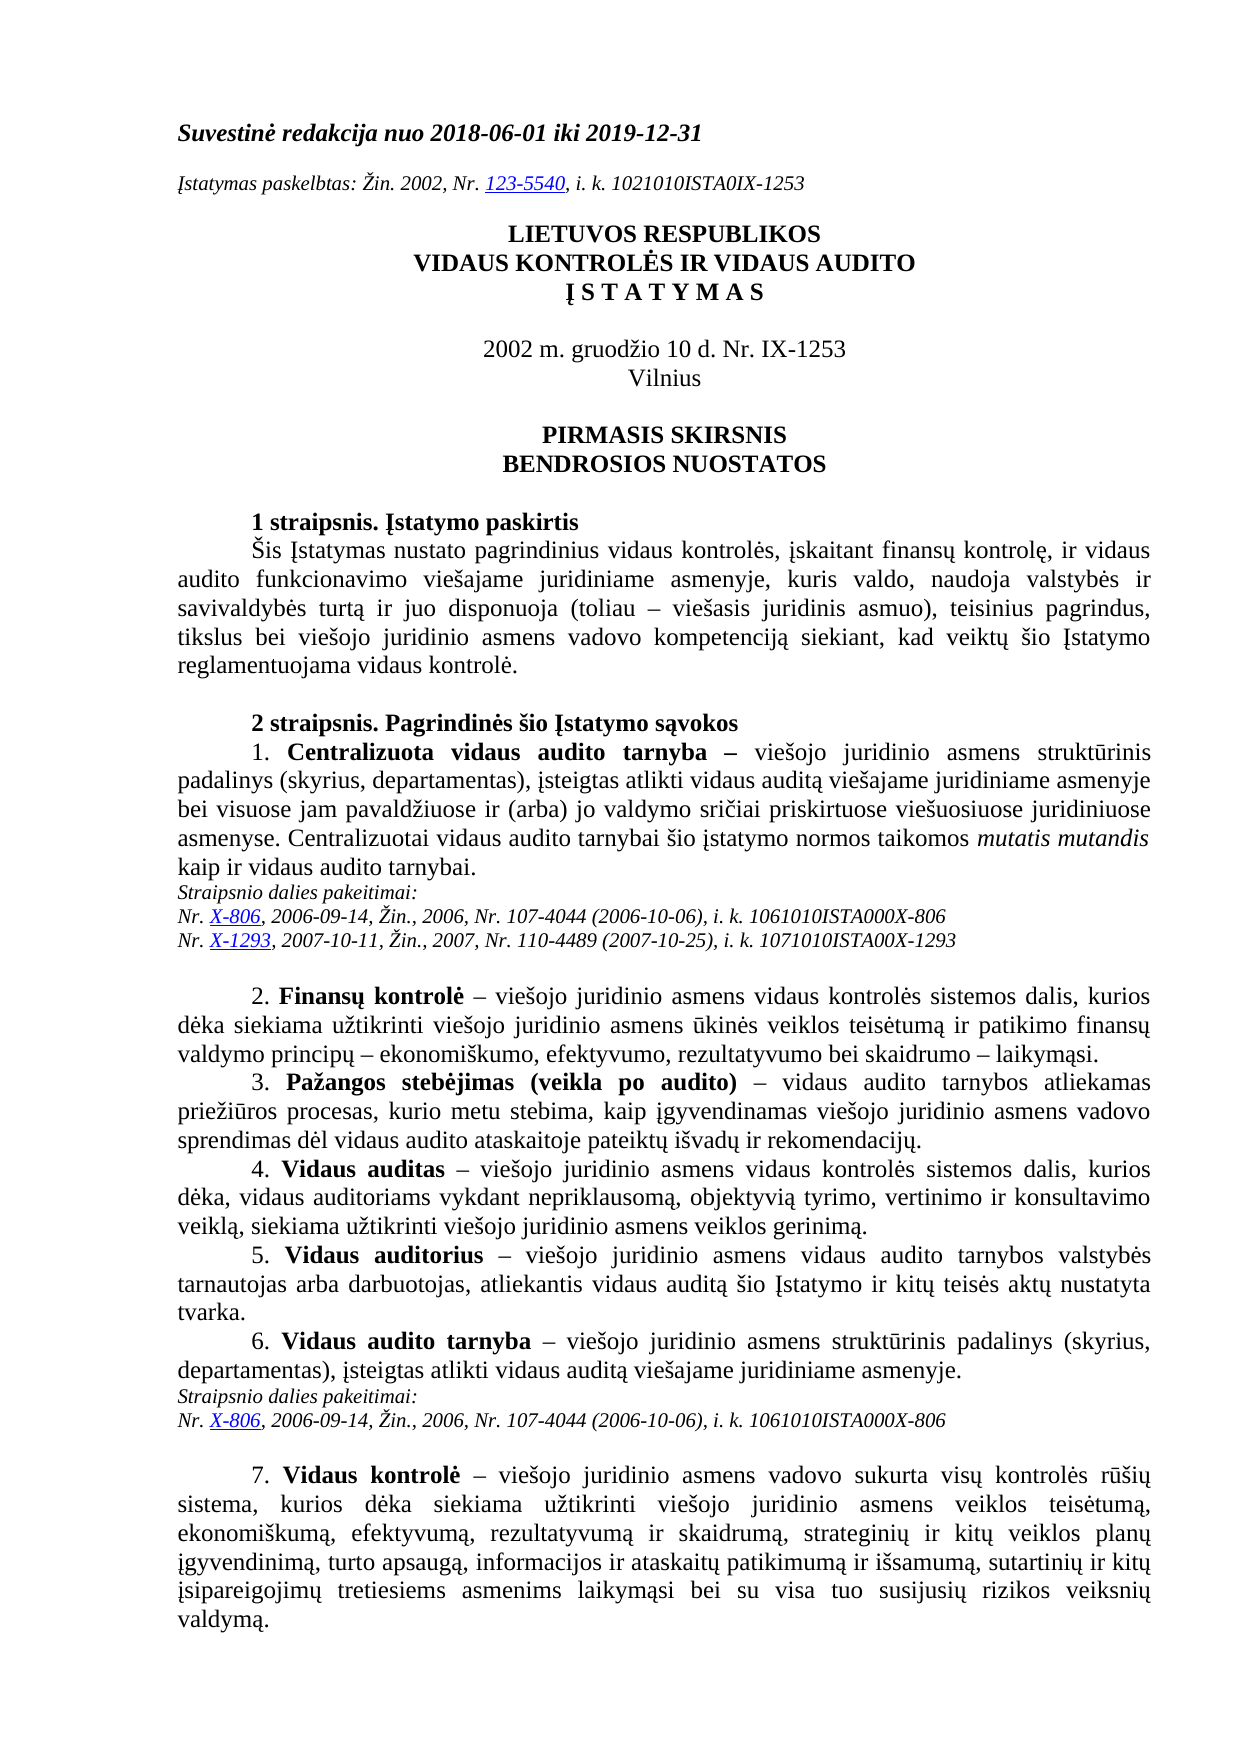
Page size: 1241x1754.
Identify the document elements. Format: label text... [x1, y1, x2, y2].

text 1 straipsnis. Įstatymo paskirtis [177, 507, 1152, 535]
text Nr. X-806, 2006-09-14, Žin., 2006, Nr. 107-4044 (2006-10-06), i. k. 1061010ISTA000X-806 [177, 904, 1152, 928]
text LIETUVOS RESPUBLIKOS [177, 219, 1152, 248]
text Nr. X-1293, 2007-10-11, Žin., 2007, Nr. 110-4489 (2007-10-25), i. k. 1071010ISTA00X-1293 [177, 928, 1152, 952]
text 3. Pažangos stebėjimas (veikla po audito) – vidaus audito tarnybos atliekamas priežiūros procesas, kurio metu stebima, kaip įgyvendinamas viešojo juridinio asmens vadovo sprendimas dėl vidaus audito ataskaitoje pateiktų išvadų ir rekomendacijų. [177, 1067, 1152, 1154]
text Suvestinė redakcija nuo 2018-06-01 iki 2019-12-31 [177, 118, 1152, 147]
text 6. Vidaus audito tarnyba – viešojo juridinio asmens struktūrinis padalinys (skyrius, departamentas), įsteigtas atlikti vidaus auditą viešajame juridiniame asmenyje. [177, 1326, 1152, 1384]
text 2 straipsnis. Pagrindinės šio Įstatymo sąvokos [177, 708, 1152, 737]
text Straipsnio dalies pakeitimai: [177, 1384, 1152, 1408]
text 2002 m. gruodžio 10 d. Nr. IX-1253 [177, 334, 1152, 363]
text 5. Vidaus auditorius – viešojo juridinio asmens vidaus audito tarnybos valstybės tarnautojas arba darbuotojas, atliekantis vidaus auditą šio Įstatymo ir kitų teisės aktų nustatyta tvarka. [177, 1240, 1152, 1326]
text Straipsnio dalies pakeitimai: [177, 880, 1152, 904]
text PIRMASIS SKIRSNIS [177, 420, 1152, 449]
text BENDROSIOS NUOSTATOS [177, 449, 1152, 478]
text 1. Centralizuota vidaus audito tarnyba – viešojo juridinio asmens struktūrinis padalinys (skyrius, departamentas), įsteigtas atlikti vidaus auditą viešajame juridiniame asmenyje bei visuose jam pavaldžiuose ir (arba) jo valdymo sričiai priskirtuose viešuosiuose juridiniuose asmenyse. Centralizuotai vidaus audito tarnybai šio įstatymo normos taikomos mutatis mutandis kaip ir vidaus audito tarnybai. [177, 737, 1152, 880]
text Į S T A T Y M A S [177, 277, 1152, 305]
text VIDAUS KONTROLĖS IR VIDAUS AUDITO [177, 248, 1152, 277]
text 4. Vidaus auditas – viešojo juridinio asmens vidaus kontrolės sistemos dalis, kurios dėka, vidaus auditoriams vykdant nepriklausomą, objektyvią tyrimo, vertinimo ir konsultavimo veiklą, siekiama užtikrinti viešojo juridinio asmens veiklos gerinimą. [177, 1154, 1152, 1240]
text 7. Vidaus kontrolė – viešojo juridinio asmens vadovo sukurta visų kontrolės rūšių sistema, kurios dėka siekiama užtikrinti viešojo juridinio asmens veiklos teisėtumą, ekonomiškumą, efektyvumą, rezultatyvumą ir skaidrumą, strateginių ir kitų veiklos planų įgyvendinimą, turto apsaugą, informacijos ir ataskaitų patikimumą ir išsamumą, sutartinių ir kitų įsipareigojimų tretiesiems asmenims laikymąsi bei su visa tuo susijusių rizikos veiksnių valdymą. [177, 1461, 1152, 1633]
text Nr. X-806, 2006-09-14, Žin., 2006, Nr. 107-4044 (2006-10-06), i. k. 1061010ISTA000X-806 [177, 1408, 1152, 1432]
text Vilnius [177, 363, 1152, 392]
text Įstatymas paskelbtas: Žin. 2002, Nr. 123-5540, i. k. 1021010ISTA0IX-1253 [177, 171, 1152, 195]
text Šis Įstatymas nustato pagrindinius vidaus kontrolės, įskaitant finansų kontrolę, ir vidaus audito funkcionavimo viešajame juridiniame asmenyje, kuris valdo, naudoja valstybės ir savivaldybės turtą ir juo disponuoja (toliau – viešasis juridinis asmuo), teisinius pagrindus, tikslus bei viešojo juridinio asmens vadovo kompetenciją siekiant, kad veiktų šio Įstatymo reglamentuojama vidaus kontrolė. [177, 535, 1152, 679]
text 2. Finansų kontrolė – viešojo juridinio asmens vidaus kontrolės sistemos dalis, kurios dėka siekiama užtikrinti viešojo juridinio asmens ūkinės veiklos teisėtumą ir patikimo finansų valdymo principų – ekonomiškumo, efektyvumo, rezultatyvumo bei skaidrumo – laikymąsi. [177, 981, 1152, 1067]
